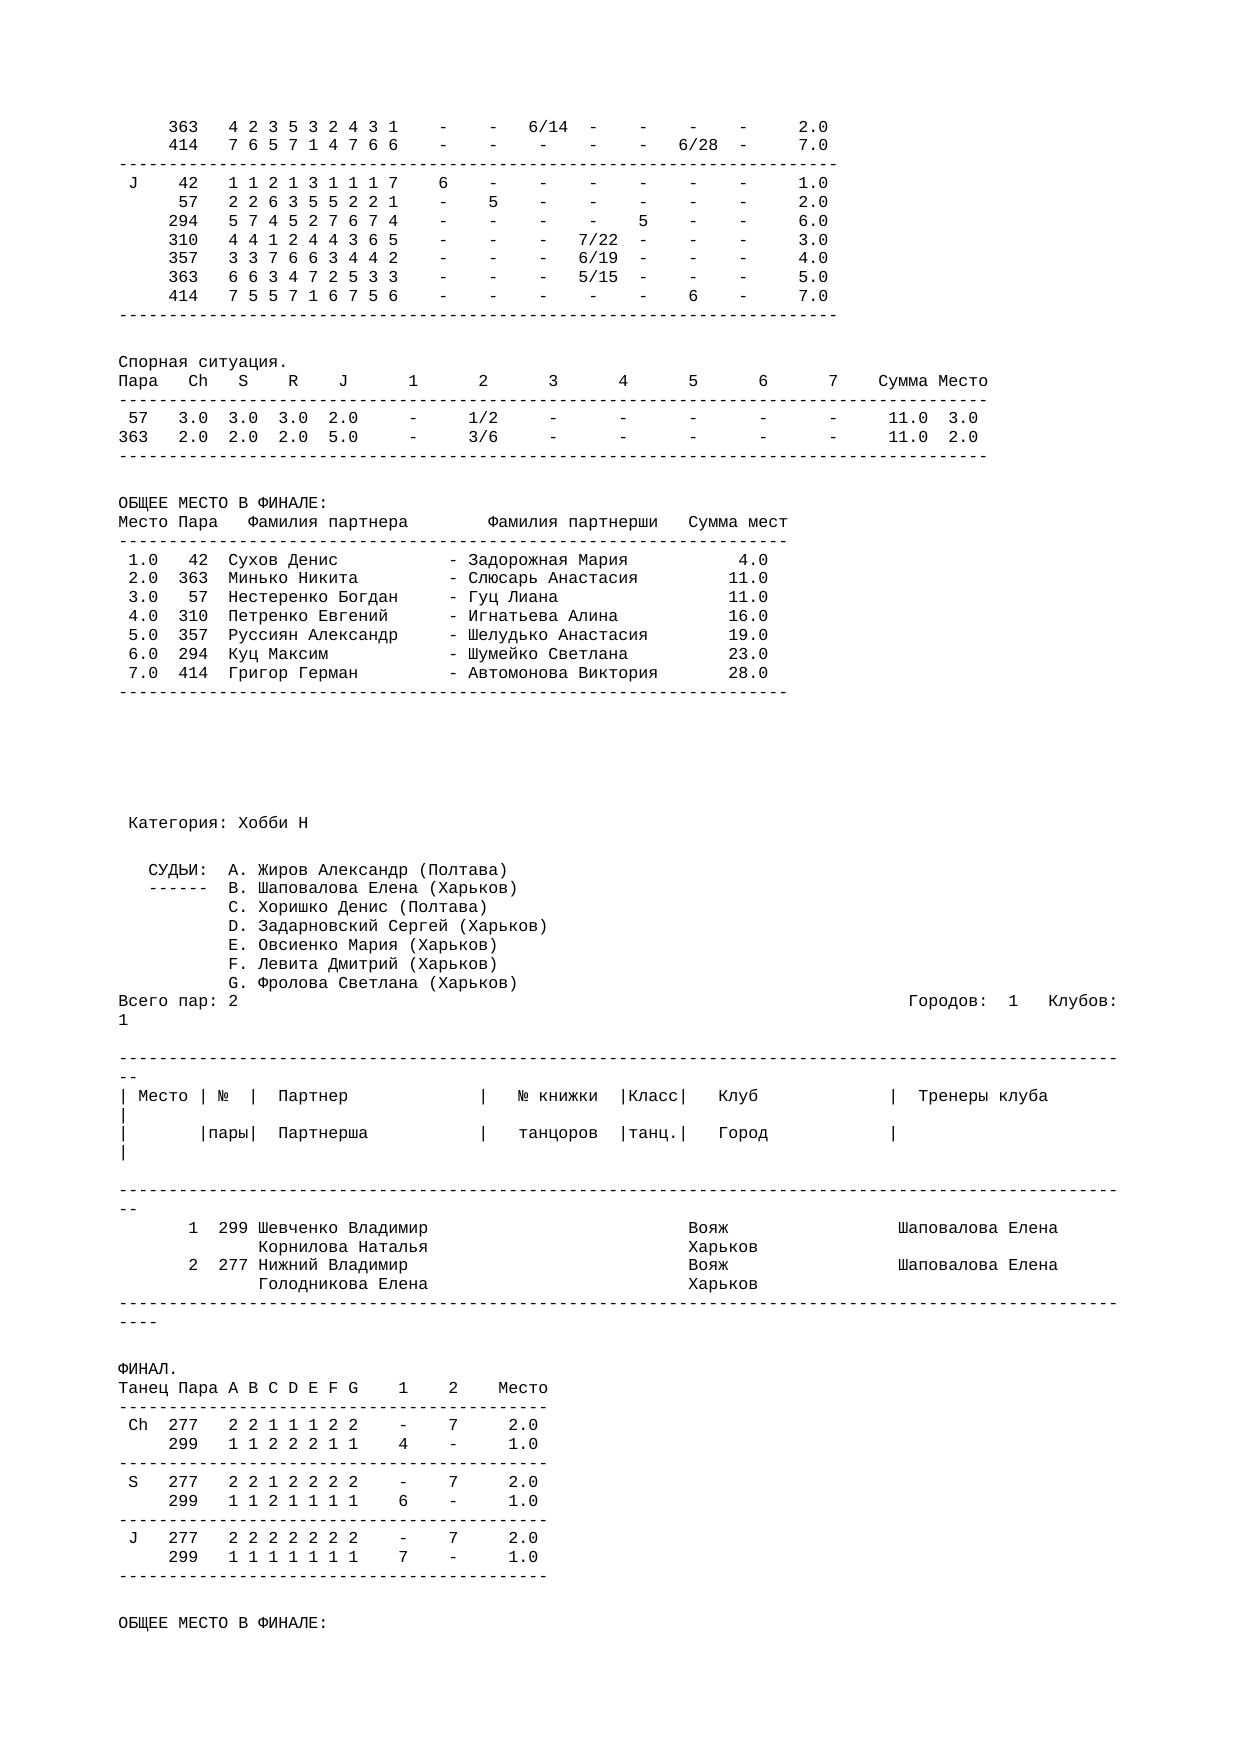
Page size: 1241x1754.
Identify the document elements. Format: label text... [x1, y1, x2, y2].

text Танец Пара A B C D E F G 1 2 Место [118, 1379, 1122, 1398]
text ОБЩЕЕ МЕСТО В ФИНАЛЕ: [118, 495, 1122, 513]
text 2 277 Нижний Владимир Вояж Шаповалова Елена [118, 1257, 1122, 1276]
text ------ B. Шаповалова Елена (Харьков) [118, 880, 1122, 899]
text ОБЩЕЕ МЕСТО В ФИНАЛЕ: [118, 1615, 1122, 1633]
text ------------------------------------------------------------------------ [118, 156, 1122, 175]
text F. Левита Дмитрий (Харьков) [118, 955, 1122, 974]
text 7.0 414 Григор Герман - Автомонова Виктория 28.0 [118, 664, 1122, 683]
text Корнилова Наталья Харьков [118, 1238, 1122, 1257]
text ------------------------------------------- [118, 1398, 1122, 1417]
text Всего пар: 2 Городов: 1 Клубов: 1 [118, 993, 1122, 1031]
text 4.0 310 Петренко Евгений - Игнатьева Алина 16.0 [118, 608, 1122, 627]
text 3.0 57 Нестеренко Богдан - Гуц Лиана 11.0 [118, 589, 1122, 608]
text 363 2.0 2.0 2.0 5.0 - 3/6 - - - - - 11.0 2.0 [118, 429, 1122, 448]
text 2.0 363 Минько Никита - Слюсарь Анастасия 11.0 [118, 570, 1122, 589]
text C. Хоришко Денис (Полтава) [118, 899, 1122, 918]
text 57 2 2 6 3 5 5 2 2 1 - 5 - - - - - 2.0 [118, 193, 1122, 212]
text | |пары| Партнерша | танцоров |танц.| Город | | [118, 1125, 1122, 1163]
text J 42 1 1 2 1 3 1 1 1 7 6 - - - - - - 1.0 [118, 175, 1122, 193]
text ------------------------------------------- [118, 1568, 1122, 1587]
text 414 7 6 5 7 1 4 7 6 6 - - - - - 6/28 - 7.0 [118, 137, 1122, 156]
text 299 1 1 2 2 2 1 1 4 - 1.0 [118, 1436, 1122, 1455]
text D. Задарновский Сергей (Харьков) [118, 918, 1122, 936]
text 299 1 1 1 1 1 1 1 7 - 1.0 [118, 1549, 1122, 1568]
text 1 299 Шевченко Владимир Вояж Шаповалова Елена [118, 1219, 1122, 1238]
text 299 1 1 2 1 1 1 1 6 - 1.0 [118, 1492, 1122, 1511]
text 57 3.0 3.0 3.0 2.0 - 1/2 - - - - - 11.0 3.0 [118, 410, 1122, 429]
text Спорная ситуация. [118, 353, 1122, 372]
text E. Овсиенко Мария (Харьков) [118, 936, 1122, 955]
text Ch 277 2 2 1 1 1 2 2 - 7 2.0 [118, 1417, 1122, 1436]
text ------------------------------------------- [118, 1511, 1122, 1530]
text | Место | № | Партнер | № книжки |Класс| Клуб | Тренеры клуба | [118, 1087, 1122, 1125]
text 6.0 294 Куц Максим - Шумейко Светлана 23.0 [118, 646, 1122, 664]
text -------------------------------------------------------------------------------------------------------- [118, 1295, 1122, 1332]
text ------------------------------------------------------------------- [118, 683, 1122, 702]
text G. Фролова Светлана (Харьков) [118, 974, 1122, 993]
text Категория: Хобби Н [118, 814, 1122, 833]
text 363 6 6 3 4 7 2 5 3 3 - - - 5/15 - - - 5.0 [118, 269, 1122, 288]
text 294 5 7 4 5 2 7 6 7 4 - - - - 5 - - 6.0 [118, 212, 1122, 231]
text Место Пара Фамилия партнера Фамилия партнерши Сумма мест [118, 513, 1122, 532]
text ------------------------------------------------------------------------------------------------------ [118, 1031, 1122, 1087]
text СУДЬИ: A. Жиров Александр (Полтава) [118, 861, 1122, 880]
text 414 7 5 5 7 1 6 7 5 6 - - - - - 6 - 7.0 [118, 288, 1122, 307]
text J 277 2 2 2 2 2 2 2 - 7 2.0 [118, 1530, 1122, 1549]
text ------------------------------------------------------------------------ [118, 307, 1122, 326]
text --------------------------------------------------------------------------------------- [118, 448, 1122, 467]
text 310 4 4 1 2 4 4 3 6 5 - - - 7/22 - - - 3.0 [118, 231, 1122, 250]
text 1.0 42 Сухов Денис - Задорожная Мария 4.0 [118, 551, 1122, 570]
text ФИНАЛ. [118, 1360, 1122, 1379]
text 357 3 3 7 6 6 3 4 4 2 - - - 6/19 - - - 4.0 [118, 250, 1122, 269]
text Пара Ch S R J 1 2 3 4 5 6 7 Сумма Место [118, 372, 1122, 391]
text ------------------------------------------- [118, 1455, 1122, 1473]
text Голодникова Елена Харьков [118, 1276, 1122, 1295]
text ------------------------------------------------------------------- [118, 532, 1122, 551]
text 5.0 357 Руссиян Александр - Шелудько Анастасия 19.0 [118, 627, 1122, 646]
text 363 4 2 3 5 3 2 4 3 1 - - 6/14 - - - - 2.0 [118, 118, 1122, 137]
text --------------------------------------------------------------------------------------- [118, 391, 1122, 410]
text ------------------------------------------------------------------------------------------------------ [118, 1163, 1122, 1219]
text S 277 2 2 1 2 2 2 2 - 7 2.0 [118, 1473, 1122, 1492]
